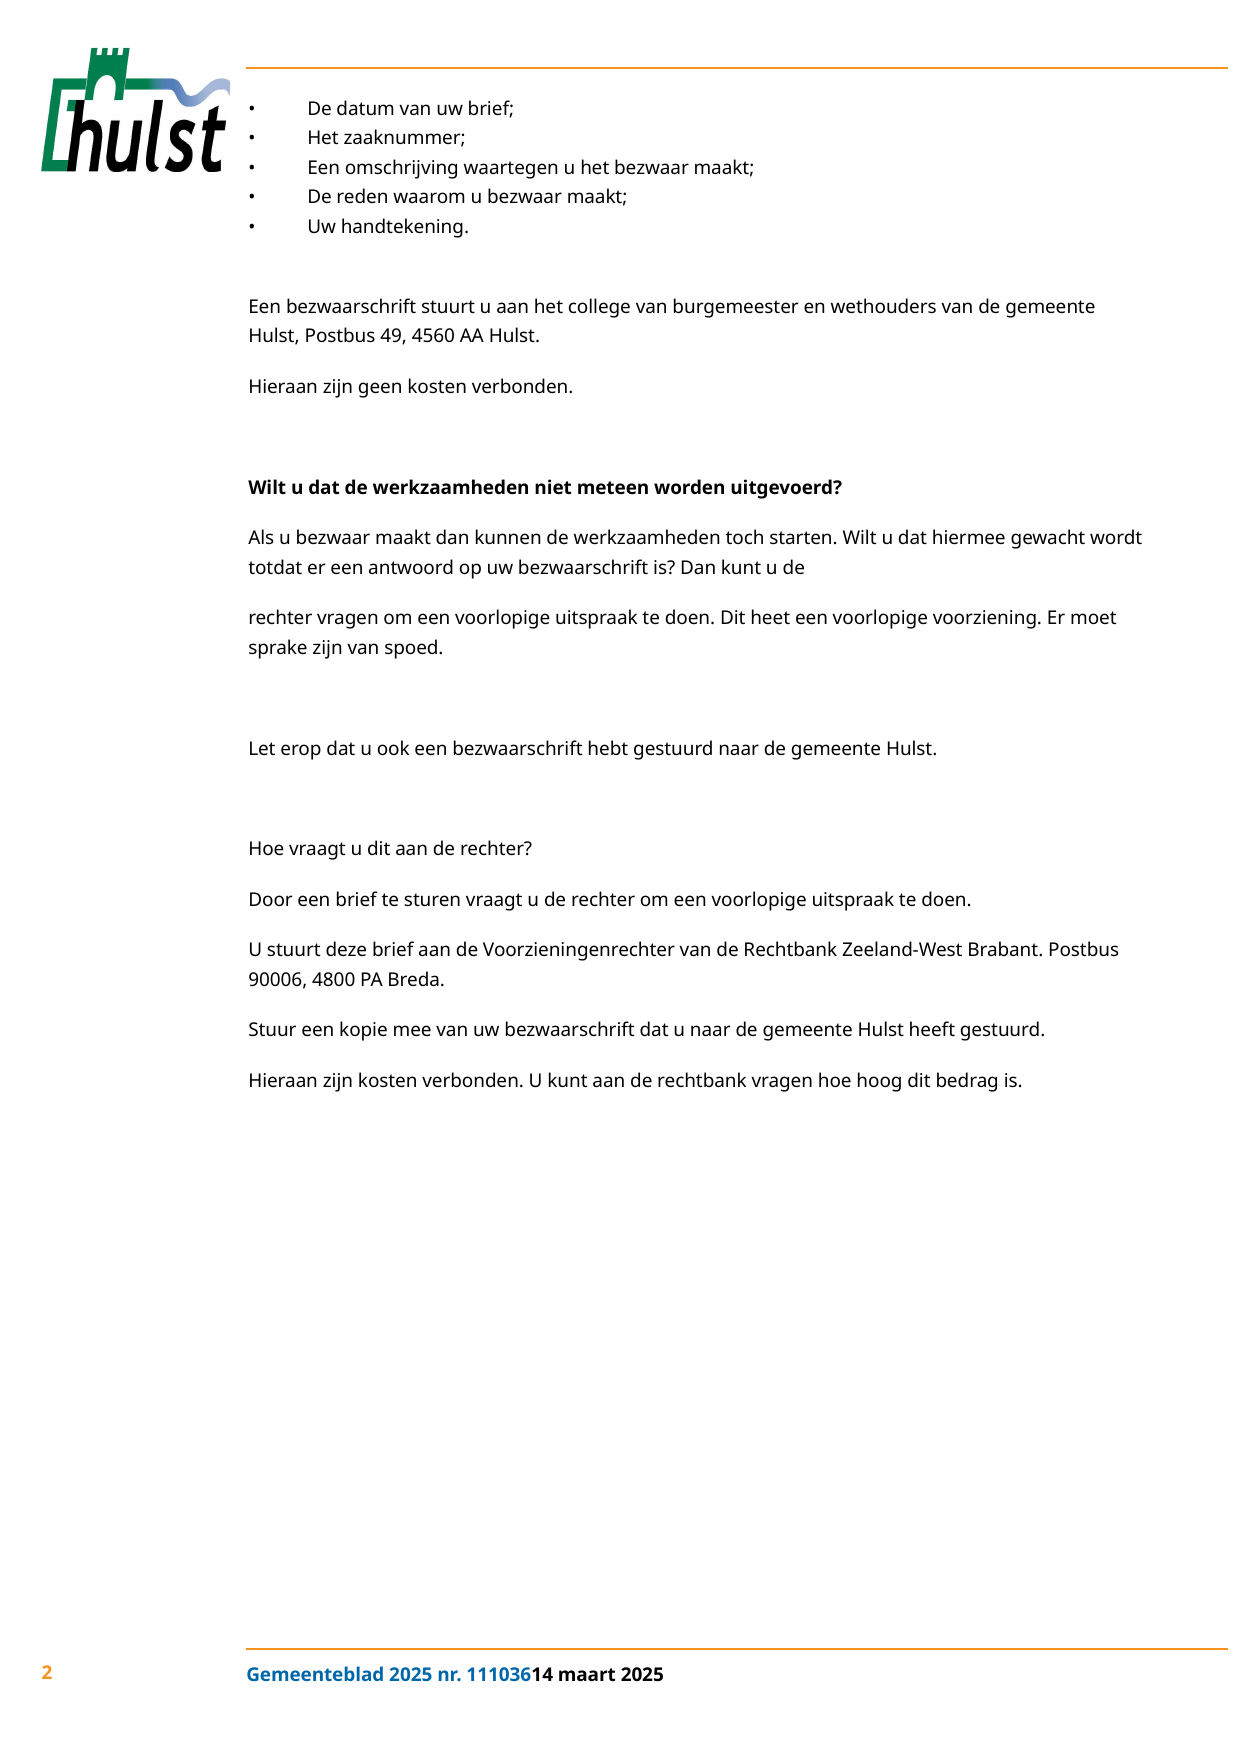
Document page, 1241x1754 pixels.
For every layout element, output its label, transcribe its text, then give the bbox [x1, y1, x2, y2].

list De reden waarom u bezwaar maakt; [248, 183, 1152, 209]
text Een bezwaarschrift stuurt u aan het college van burgemeester en wethouders van de gemeente Hulst, Postbus 49, 4560 AA Hulst. [248, 293, 1152, 348]
list De datum van uw brief; [248, 95, 1152, 121]
picture [41, 47, 231, 172]
text Hoe vraagt u dit aan de rechter? [248, 836, 1152, 861]
list Een omschrijving waartegen u het bezwaar maakt; [248, 154, 1152, 180]
text U stuurt deze brief aan de Voorzieningenrechter van de Rechtbank Zeeland-West Brabant. Postbus 90006, 4800 PA Breda. [248, 936, 1152, 992]
list Uw handtekening. [248, 213, 1152, 239]
text Hieraan zijn geen kosten verbonden. [248, 373, 1152, 399]
text Hieraan zijn kosten verbonden. U kunt aan de rechtbank vragen hoe hoog dit bedrag is. [248, 1067, 1152, 1093]
text rechter vragen om een voorlopige uitspraak te doen. Dit heet een voorlopige voorziening. Er moet sprake zijn van spoed. [248, 604, 1152, 660]
text Wilt u dat de werkzaamheden niet meteen worden uitgevoerd? [248, 474, 1152, 500]
text Als u bezwaar maakt dan kunnen de werkzaamheden toch starten. Wilt u dat hiermee gewacht wordt totdat er een antwoord op uw bezwaarschrift is? Dan kunt u de [248, 524, 1152, 580]
text Let erop dat u ook een bezwaarschrift hebt gestuurd naar de gemeente Hulst. [248, 735, 1152, 761]
list Het zaaknummer; [248, 124, 1152, 150]
text Stuur een kopie mee van uw bezwaarschrift dat u naar de gemeente Hulst heeft gestuurd. [248, 1016, 1152, 1042]
text Door een brief te sturen vraagt u de rechter om een voorlopige uitspraak te doen. [248, 886, 1152, 912]
